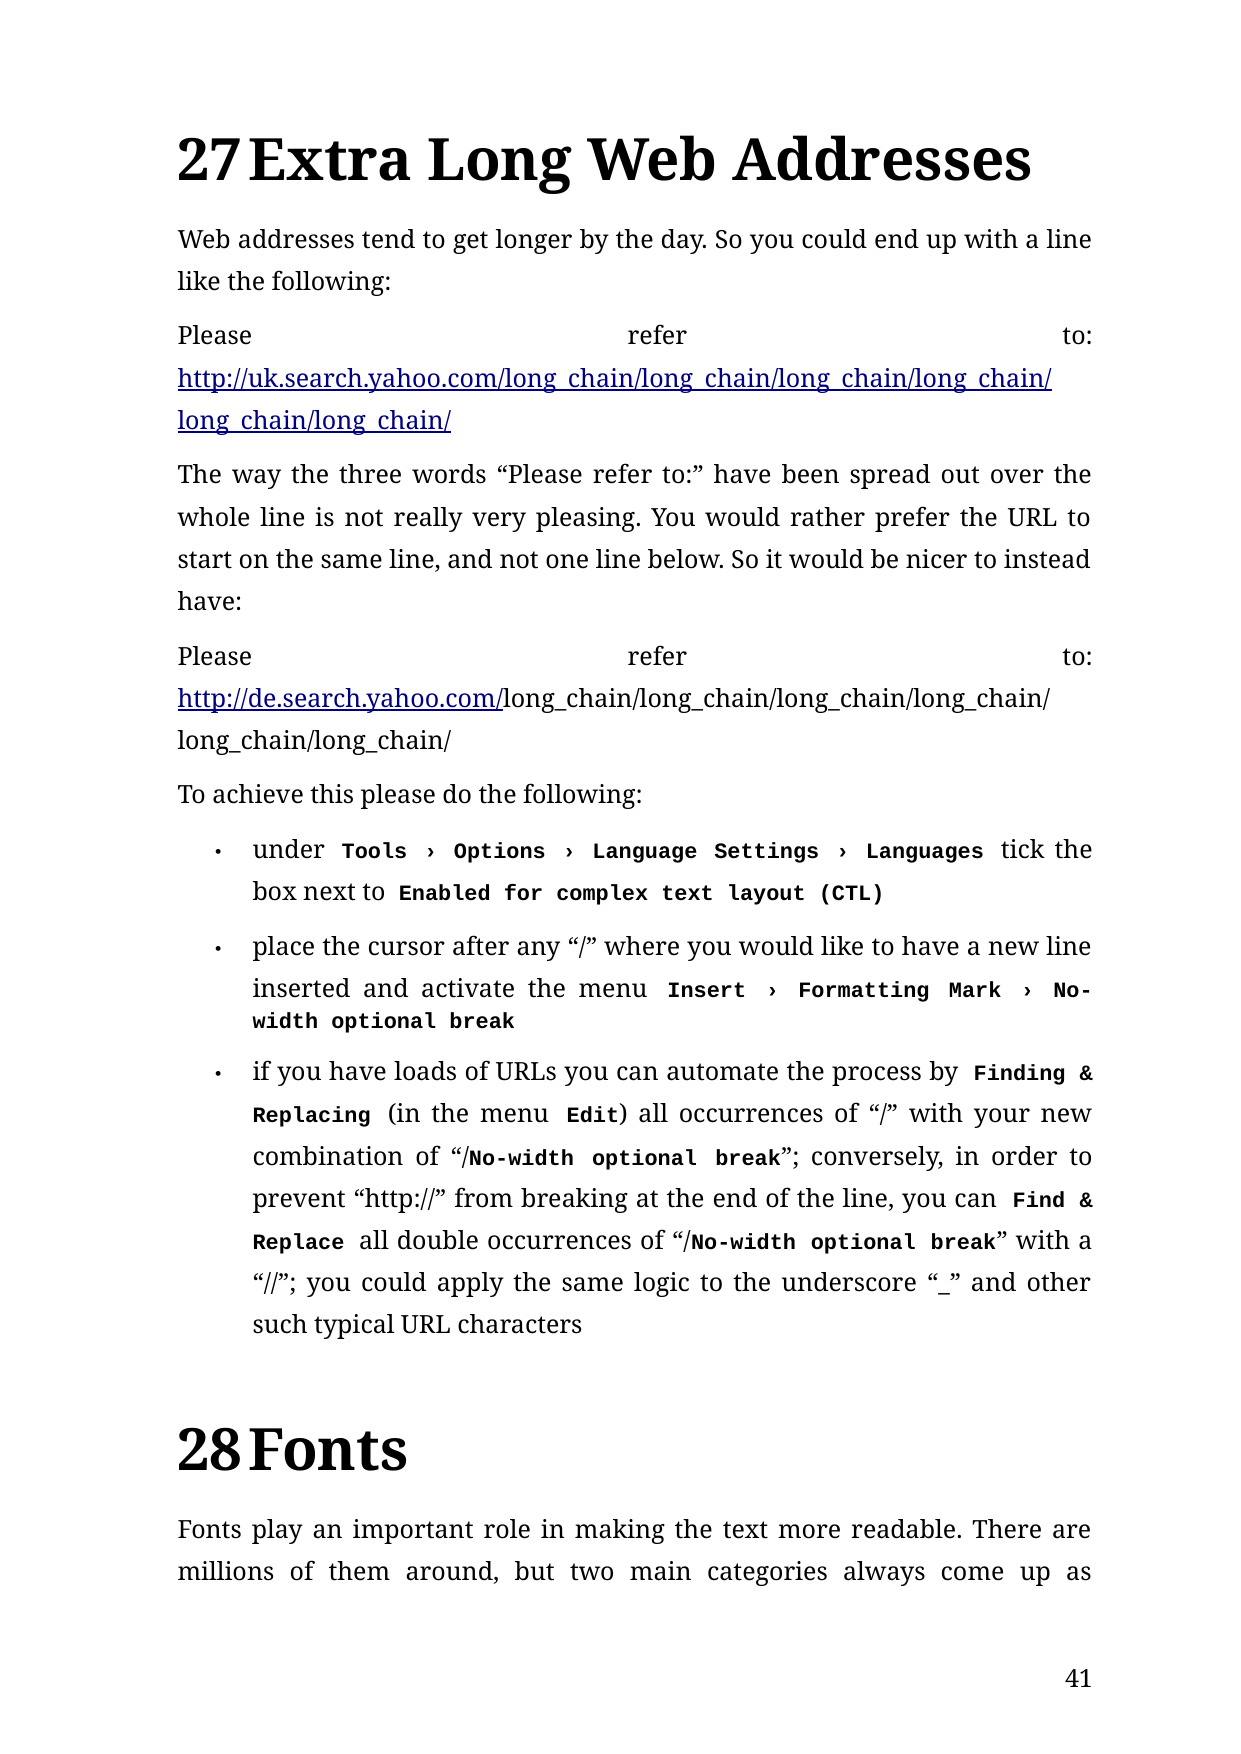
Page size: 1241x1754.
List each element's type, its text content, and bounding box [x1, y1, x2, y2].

list under Tools › Options › Language Settings › Languages tick the box next to Enabled for complex text layout (CTL) [215, 832, 1093, 908]
text Please refer to: http://uk.search.yahoo.com/long_chain/long_chain/long_chain/long_chain/long_chain/long_chain/ [177, 318, 1093, 436]
text To achieve this please do the following: [177, 777, 1093, 811]
list if you have loads of URLs you can automate the process by Finding & Replacing (in the menu Edit) all occurrences of “/” with your new combination of “/No-width optional break”; conversely, in order to prevent “http://” from breaking at the end of the line, you can Find & Replace all double occurrences of “/No-width optional break” with a “//”; you could apply the same logic to the underscore “_” and other such typical URL characters [215, 1054, 1093, 1341]
text Please refer to: http://de.search.yahoo.com/long_chain/long_chain/long_chain/long_chain/​long_chain/long_chain/ [177, 638, 1093, 757]
text Fonts play an important role in making the text more readable. There are millions of them around, but two main categories always come up as [177, 1511, 1093, 1587]
subtitle Fonts [177, 1408, 1093, 1488]
list place the cursor after any “/” where you would like to have a new line inserted and activate the menu Insert › Formatting Mark › No-width optional break [215, 928, 1093, 1035]
text Web addresses tend to get longer by the day. So you could end up with a line like the following: [177, 221, 1093, 297]
text The way the three words “Please refer to:” have been spread out over the whole line is not really very pleasing. You would rather prefer the URL to start on the same line, and not one line below. So it would be nicer to instead have: [177, 457, 1093, 618]
subtitle Extra Long Web Addresses [177, 118, 1093, 198]
